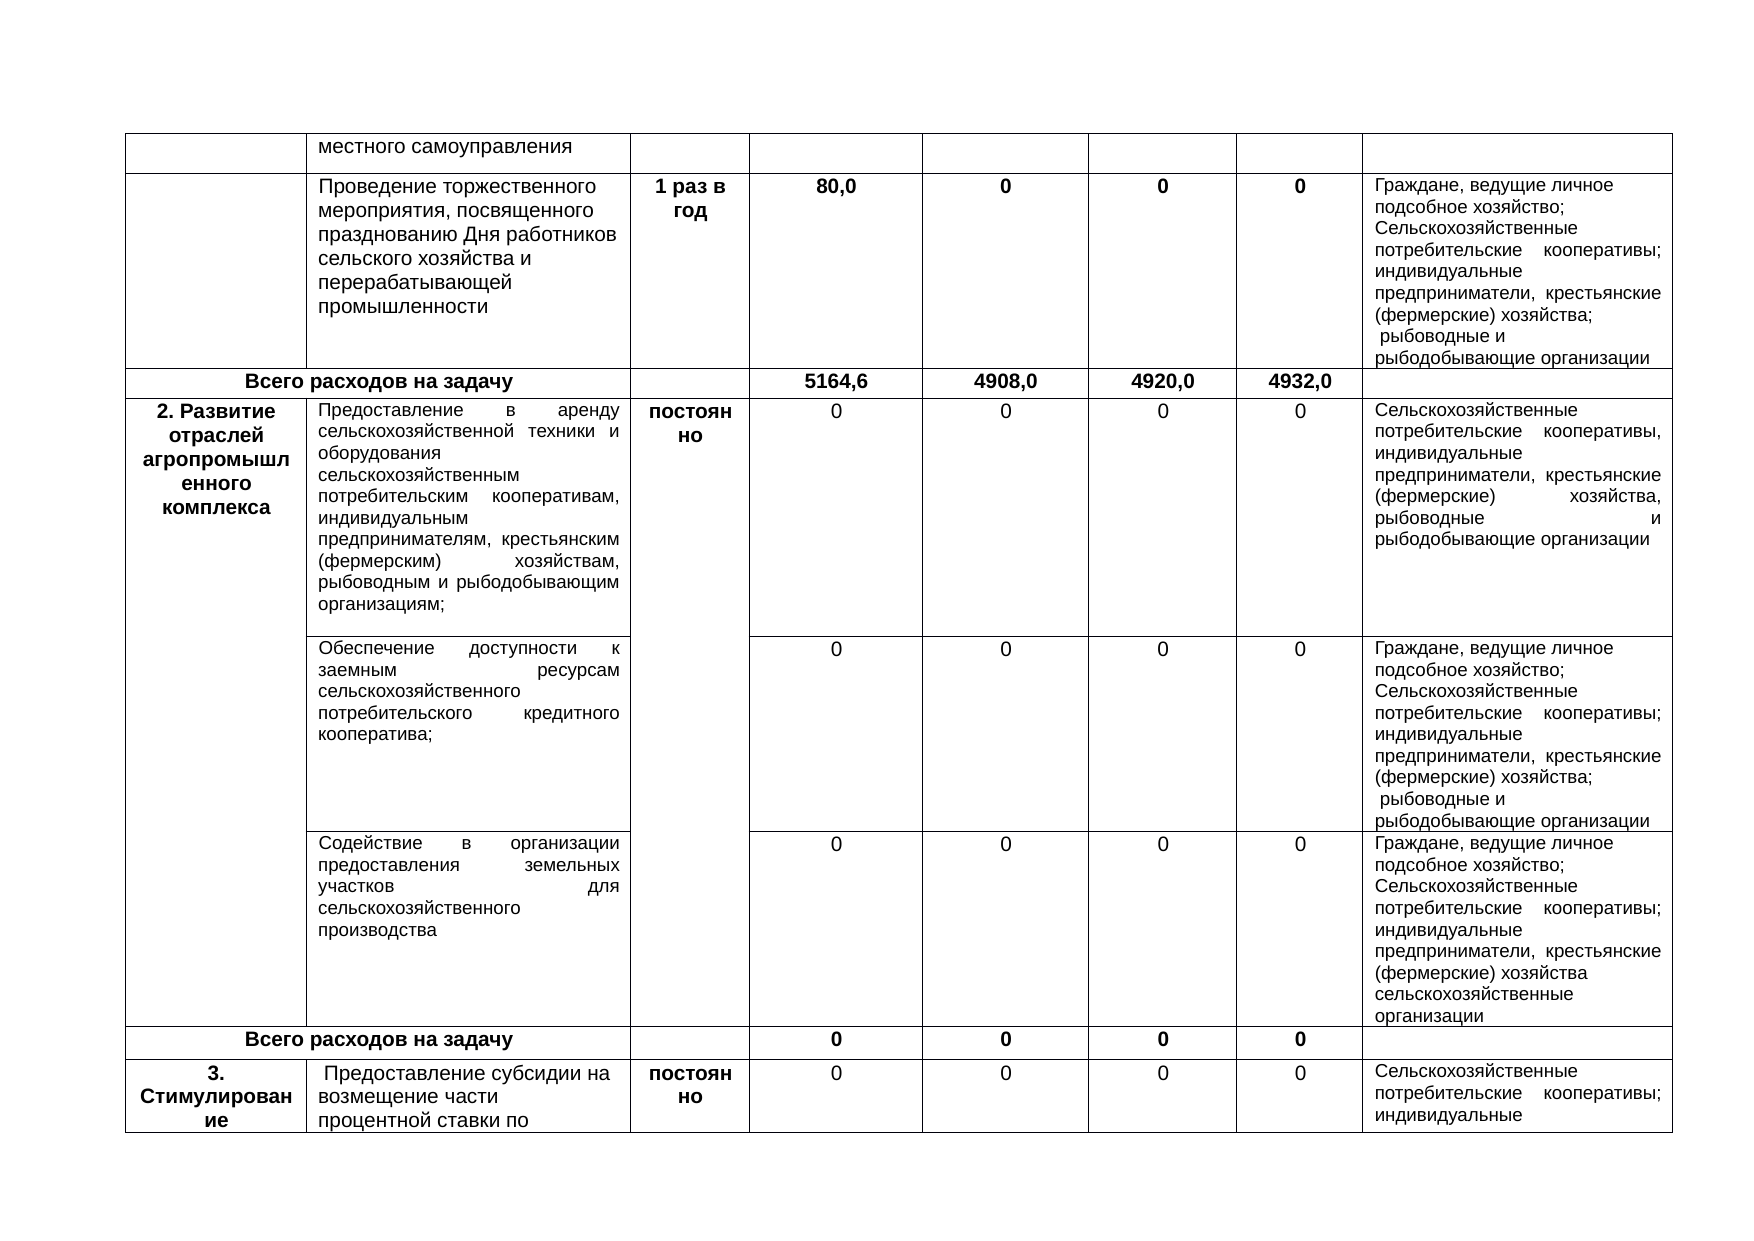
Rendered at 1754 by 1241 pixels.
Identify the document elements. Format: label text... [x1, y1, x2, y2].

table_cell 0 [1089, 832, 1236, 1026]
table_cell [631, 134, 749, 173]
table_cell 0 [923, 174, 1088, 368]
table_cell Сельскохозяйственные потребительские кооперативы, индивидуальные предприниматели, крестьянские (фермерские) хозяйства, рыбоводные и рыбодобывающие организации [1363, 399, 1672, 636]
table_cell 0 [1089, 174, 1236, 368]
table_cell Сельскохозяйственные потребительские кооперативы; индивидуальные [1363, 1060, 1672, 1132]
table_cell [1089, 134, 1236, 173]
table_cell 3. Стимулирование [126, 1060, 306, 1132]
table_cell 0 [750, 399, 922, 636]
table_cell Проведение торжественного мероприятия, посвященного празднованию Дня работников сельского хозяйства и перерабатывающей промышленности [307, 174, 630, 368]
table_cell 0 [1237, 174, 1362, 368]
table_cell [1363, 1027, 1672, 1059]
table_cell [631, 1027, 749, 1059]
table_cell 1 раз в год [631, 174, 749, 368]
table_cell Всего расходов на задачу [126, 369, 630, 398]
table_cell 0 [1237, 1027, 1362, 1059]
table_cell [631, 369, 749, 398]
table_cell 5164,6 [750, 369, 922, 398]
table_cell местного самоуправления [307, 134, 630, 173]
table_cell 4908,0 [923, 369, 1088, 398]
table_cell Содействие в организации предоставления земельных участков для сельскохозяйственного производства [307, 832, 630, 1026]
table_cell 0 [923, 1027, 1088, 1059]
table_cell 4932,0 [1237, 369, 1362, 398]
table_cell Всего расходов на задачу [126, 1027, 630, 1059]
table_cell 0 [1089, 399, 1236, 636]
table_cell постоянно [631, 1060, 749, 1132]
table_cell Граждане, ведущие личное подсобное хозяйство; Сельскохозяйственные потребительские кооперативы; индивидуальные предприниматели, крестьянские (фермерские) хозяйства; рыбоводные и рыбодобывающие организации [1363, 637, 1672, 831]
table_cell 0 [1237, 637, 1362, 831]
table_cell 80,0 [750, 174, 922, 368]
table_cell 0 [750, 1027, 922, 1059]
table_cell [1363, 369, 1672, 398]
table_cell 0 [923, 399, 1088, 636]
table_cell 0 [1237, 832, 1362, 1026]
table_cell [126, 174, 306, 368]
table_cell Предоставление в аренду сельскохозяйственной техники и оборудования сельскохозяйственным потребительским кооперативам, индивидуальным предпринимателям, крестьянским (фермерским) хозяйствам, рыбоводным и рыбодобывающим организациям; [307, 399, 630, 636]
table_cell 0 [923, 832, 1088, 1026]
table_cell 2. Развитие отраслей агропромышленного комплекса [126, 399, 306, 1026]
table_cell постоянно [631, 399, 749, 1026]
table_cell 0 [923, 637, 1088, 831]
table_cell Граждане, ведущие личное подсобное хозяйство; Сельскохозяйственные потребительские кооперативы; индивидуальные предприниматели, крестьянские (фермерские) хозяйства; рыбоводные и рыбодобывающие организации [1363, 174, 1672, 368]
table_cell 0 [750, 832, 922, 1026]
table_cell [1363, 134, 1672, 173]
table_cell Предоставление субсидии на возмещение части процентной ставки по [307, 1060, 630, 1132]
table_cell [923, 134, 1088, 173]
table_cell 0 [1089, 1027, 1236, 1059]
table_cell 0 [1237, 1060, 1362, 1132]
table_cell 0 [1089, 1060, 1236, 1132]
table_cell 0 [1237, 399, 1362, 636]
table_cell [750, 134, 922, 173]
table_cell Граждане, ведущие личное подсобное хозяйство; Сельскохозяйственные потребительские кооперативы; индивидуальные предприниматели, крестьянские (фермерские) хозяйства сельскохозяйственные организации [1363, 832, 1672, 1026]
table_cell [1237, 134, 1362, 173]
table_cell 0 [923, 1060, 1088, 1132]
table_cell [126, 134, 306, 173]
table_cell 0 [1089, 637, 1236, 831]
table_cell Обеспечение доступности к заемным ресурсам сельскохозяйственного потребительского кредитного кооператива; [307, 637, 630, 831]
table_cell 0 [750, 1060, 922, 1132]
table_cell 0 [750, 637, 922, 831]
table_cell 4920,0 [1089, 369, 1236, 398]
